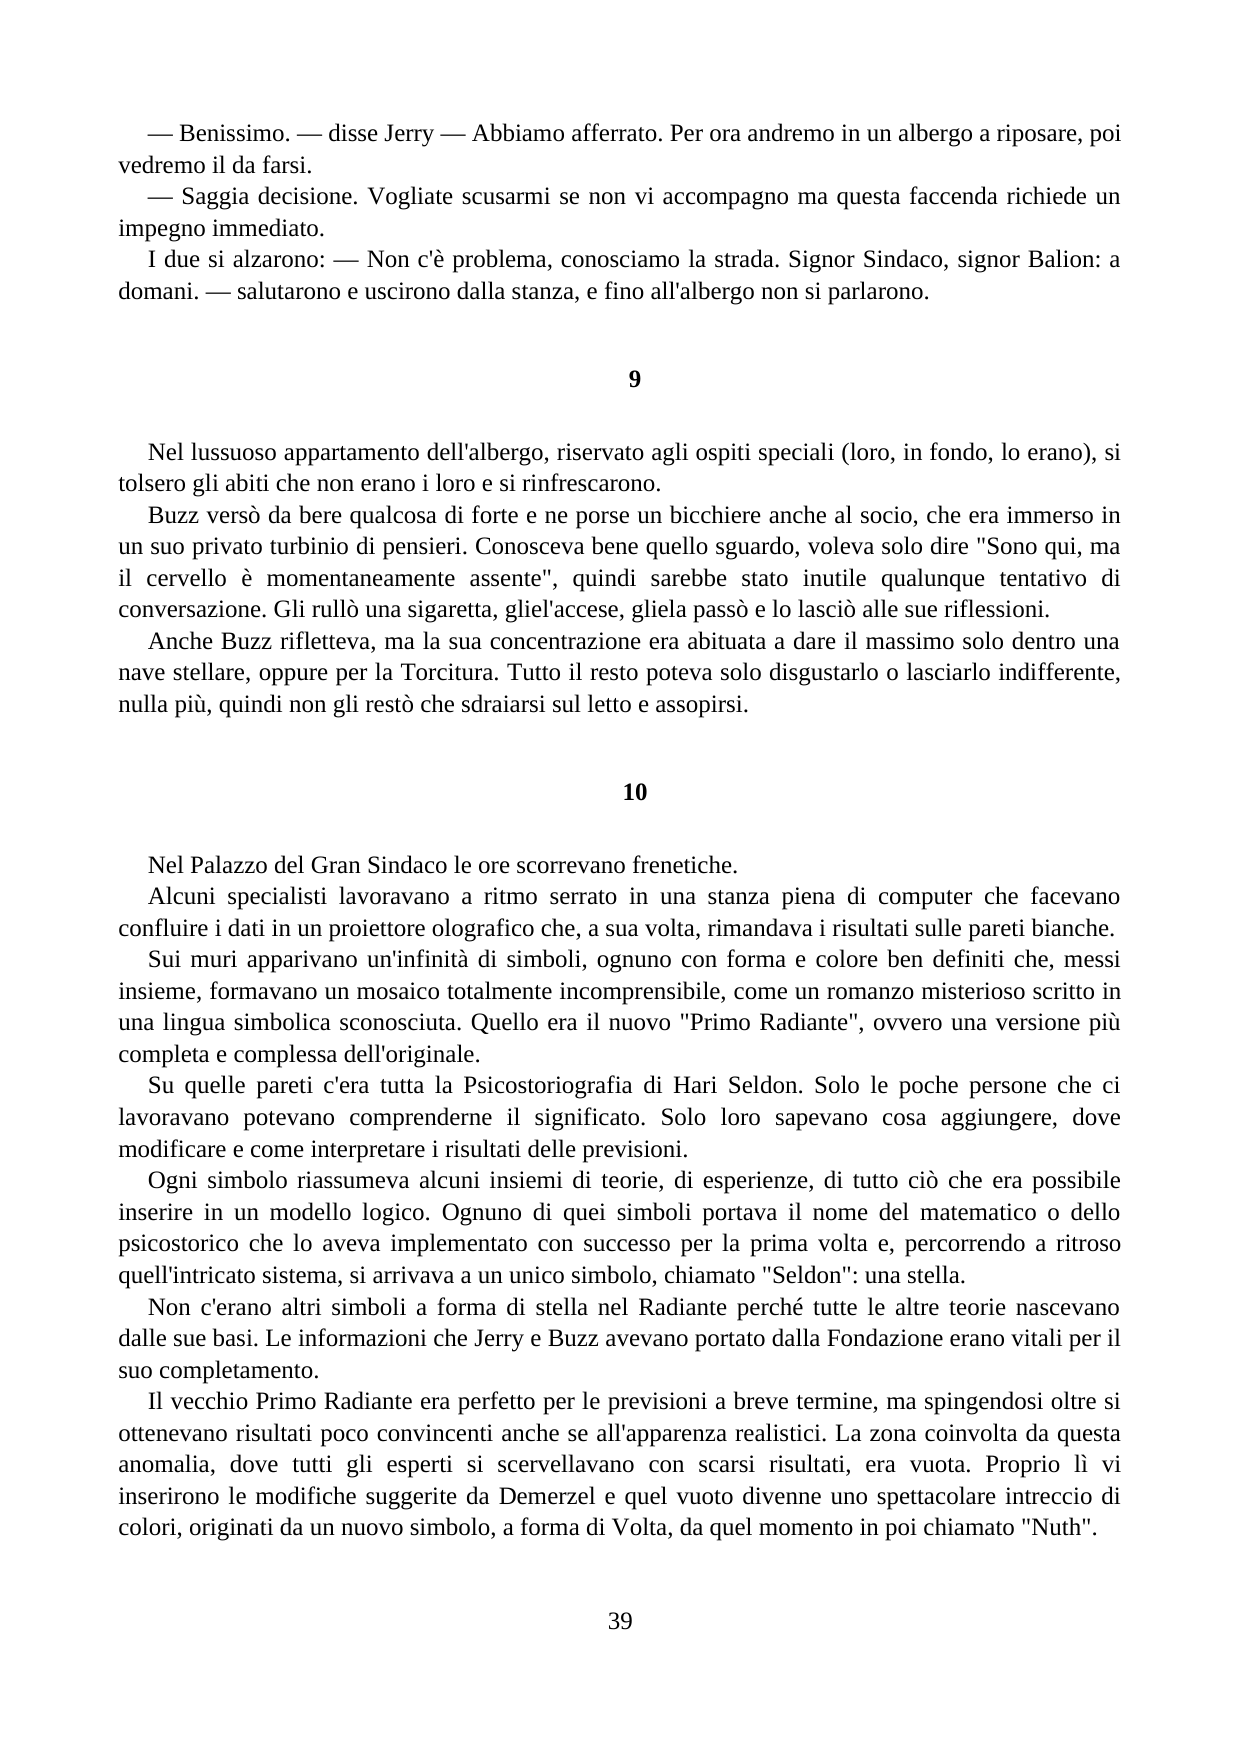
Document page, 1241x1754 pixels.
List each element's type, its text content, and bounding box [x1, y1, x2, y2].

subtitle 9 [118, 364, 1122, 393]
subtitle 10 [118, 777, 1122, 806]
text Sui muri apparivano un'infinità di simboli, ognuno con forma e colore ben definiti che, messi insieme, formavano un mosaico totalmente incomprensibile, come un romanzo misterioso scritto in una lingua simbolica sconosciuta. Quello era il nuovo "Primo Radiante", ovvero una versione più completa e complessa dell'originale. [118, 944, 1122, 1068]
text I due si alzarono: — Non c'è problema, conosciamo la strada. Signor Sindaco, signor Balion: a domani. — salutarono e uscirono dalla stanza, e fino all'albergo non si parlarono. [118, 244, 1122, 305]
text — Benissimo. — disse Jerry — Abbiamo afferrato. Per ora andremo in un albergo a riposare, poi vedremo il da farsi. [118, 118, 1122, 178]
text Nel lussuoso appartamento dell'albergo, riservato agli ospiti speciali (loro, in fondo, lo erano), si tolsero gli abiti che non erano i loro e si rinfrescarono. [118, 437, 1122, 497]
text Ogni simbolo riassumeva alcuni insiemi di teorie, di esperienze, di tutto ciò che era possibile inserire in un modello logico. Ognuno di quei simboli portava il nome del matematico o dello psicostorico che lo aveva implementato con successo per la prima volta e, percorrendo a ritroso quell'intricato sistema, si arrivava a un unico simbolo, chiamato "Seldon": una stella. [118, 1165, 1122, 1289]
text Su quelle pareti c'era tutta la Psicostoriografia di Hari Seldon. Solo le poche persone che ci lavoravano potevano comprenderne il significato. Solo loro sapevano cosa aggiungere, dove modificare e come interpretare i risultati delle previsioni. [118, 1071, 1122, 1162]
text Nel Palazzo del Gran Sindaco le ore scorrevano frenetiche. [118, 850, 1122, 878]
text Il vecchio Primo Radiante era perfetto per le previsioni a breve termine, ma spingendosi oltre si ottenevano risultati poco convincenti anche se all'apparenza realistici. La zona coinvolta da questa anomalia, dove tutti gli esperti si scervellavano con scarsi risultati, era vuota. Proprio lì vi inserirono le modifiche suggerite da Demerzel e quel vuoto divenne uno spettacolare intreccio di colori, originati da un nuovo simbolo, a forma di Volta, da quel momento in poi chiamato "Nuth". [118, 1386, 1122, 1541]
text — Saggia decisione. Vogliate scusarmi se non vi accompagno ma questa faccenda richiede un impegno immediato. [118, 181, 1122, 242]
text Buzz versò da bere qualcosa di forte e ne porse un bicchiere anche al socio, che era immerso in un suo privato turbinio di pensieri. Conosceva bene quello sguardo, voleva solo dire "Sono qui, ma il cervello è momentaneamente assente", quindi sarebbe stato inutile qualunque tentativo di conversazione. Gli rullò una sigaretta, gliel'accese, gliela passò e lo lasciò alle sue riflessioni. [118, 500, 1122, 623]
text Non c'erano altri simboli a forma di stella nel Radiante perché tutte le altre teorie nascevano dalle sue basi. Le informazioni che Jerry e Buzz avevano portato dalla Fondazione erano vitali per il suo completamento. [118, 1292, 1122, 1383]
text Alcuni specialisti lavoravano a ritmo serrato in una stanza piena di computer che facevano confluire i dati in un proiettore olografico che, a sua volta, rimandava i risultati sulle pareti bianche. [118, 881, 1122, 942]
text Anche Buzz rifletteva, ma la sua concentrazione era abituata a dare il massimo solo dentro una nave stellare, oppure per la Torcitura. Tutto il resto poteva solo disgustarlo o lasciarlo indifferente, nulla più, quindi non gli restò che sdraiarsi sul letto e assopirsi. [118, 626, 1122, 718]
